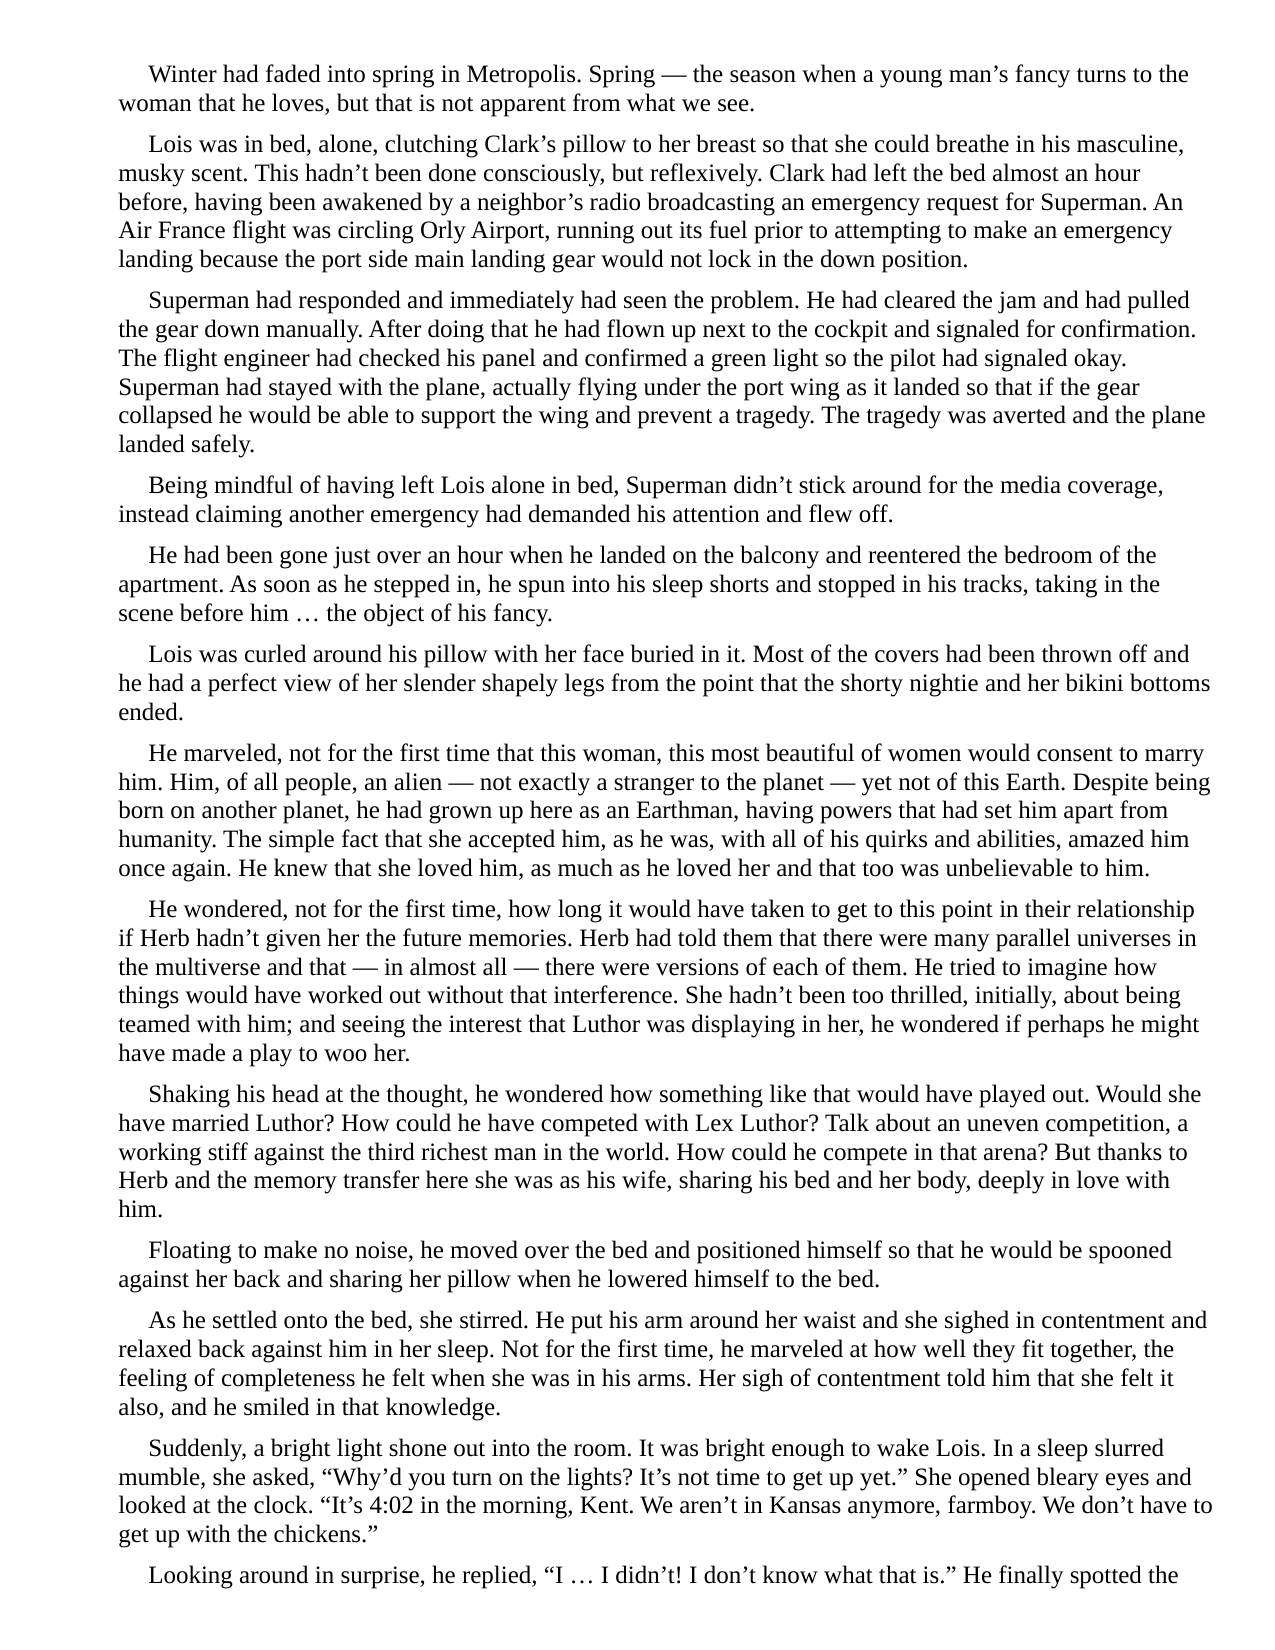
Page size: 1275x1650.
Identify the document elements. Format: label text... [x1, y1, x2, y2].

text Looking around in surprise, he replied, “I … I didn’t! I don’t know what that is.” He finally spotted the [118, 1560, 1216, 1589]
text Lois was curled around his pillow with her face buried in it. Most of the covers had been thrown off and he had a perfect view of her slender shapely legs from the point that the shorty nightie and her bikini bottoms ended. [118, 639, 1216, 725]
text Shaking his head at the thought, he wondered how something like that would have played out. Would she have married Luthor? How could he have competed with Lex Luthor? Talk about an uneven competition, a working stiff against the third richest man in the world. How could he compete in that arena? But thanks to Herb and the memory transfer here she was as his wife, sharing his bed and her body, deeply in love with him. [118, 1079, 1216, 1223]
text He wondered, not for the first time, how long it would have taken to get to this point in their relationship if Herb hadn’t given her the future memories. Herb had told them that there were many parallel universes in the multiverse and that — in almost all — there were versions of each of them. He tried to imagine how things would have worked out without that interference. She hadn’t been too thrilled, initially, about being teamed with him; and seeing the interest that Luthor was displaying in her, he wondered if perhaps he might have made a play to woo her. [118, 894, 1216, 1067]
text Winter had faded into spring in Metropolis. Spring — the season when a young man’s fancy turns to the woman that he loves, but that is not apparent from what we see. [118, 59, 1216, 117]
text Lois was in bed, alone, clutching Clark’s pillow to her breast so that she could breathe in his masculine, musky scent. This hadn’t been done consciously, but reflexively. Clark had left the bed almost an hour before, having been awakened by a neighbor’s radio broadcasting an emergency request for Superman. An Air France flight was circling Orly Airport, running out its fuel prior to attempting to make an emergency landing because the port side main landing gear would not lock in the down position. [118, 129, 1216, 273]
text Superman had responded and immediately had seen the problem. He had cleared the jam and had pulled the gear down manually. After doing that he had flown up next to the cockpit and signaled for confirmation. The flight engineer had checked his panel and confirmed a green light so the pilot had signaled okay. Superman had stayed with the plane, actually flying under the port wing as it landed so that if the gear collapsed he would be able to support the wing and prevent a tragedy. The tragedy was averted and the plane landed safely. [118, 285, 1216, 458]
text Suddenly, a bright light shone out into the room. It was bright enough to wake Lois. In a sleep slurred mumble, she asked, “Why’d you turn on the lights? It’s not time to get up yet.” She opened bleary eyes and looked at the clock. “It’s 4:02 in the morning, Kent. We aren’t in Kansas anymore, farmboy. We don’t have to get up with the chickens.” [118, 1433, 1216, 1548]
text As he settled onto the bed, she stirred. He put his arm around her waist and she sighed in contentment and relaxed back against him in her sleep. Not for the first time, he marveled at how well they fit together, the feeling of completeness he felt when she was in his arms. Her sigh of contentment told him that she felt it also, and he smiled in that knowledge. [118, 1305, 1216, 1420]
text Floating to make no noise, he moved over the bed and positioned himself so that he would be spooned against her back and sharing her pillow when he lowered himself to the bed. [118, 1235, 1216, 1293]
text Being mindful of having left Lois alone in bed, Superman didn’t stick around for the media coverage, instead claiming another emergency had demanded his attention and flew off. [118, 470, 1216, 528]
text He had been gone just over an hour when he landed on the balcony and reentered the bedroom of the apartment. As soon as he stepped in, he spun into his sleep shorts and stopped in his tracks, taking in the scene before him … the object of his fancy. [118, 540, 1216, 627]
text He marveled, not for the first time that this woman, this most beautiful of women would consent to marry him. Him, of all people, an alien — not exactly a stranger to the planet — yet not of this Earth. Despite being born on another planet, he had grown up here as an Earthman, having powers that had set him apart from humanity. The simple fact that she accepted him, as he was, with all of his quirks and abilities, amazed him once again. He knew that she loved him, as much as he loved her and that too was unbelievable to him. [118, 738, 1216, 882]
